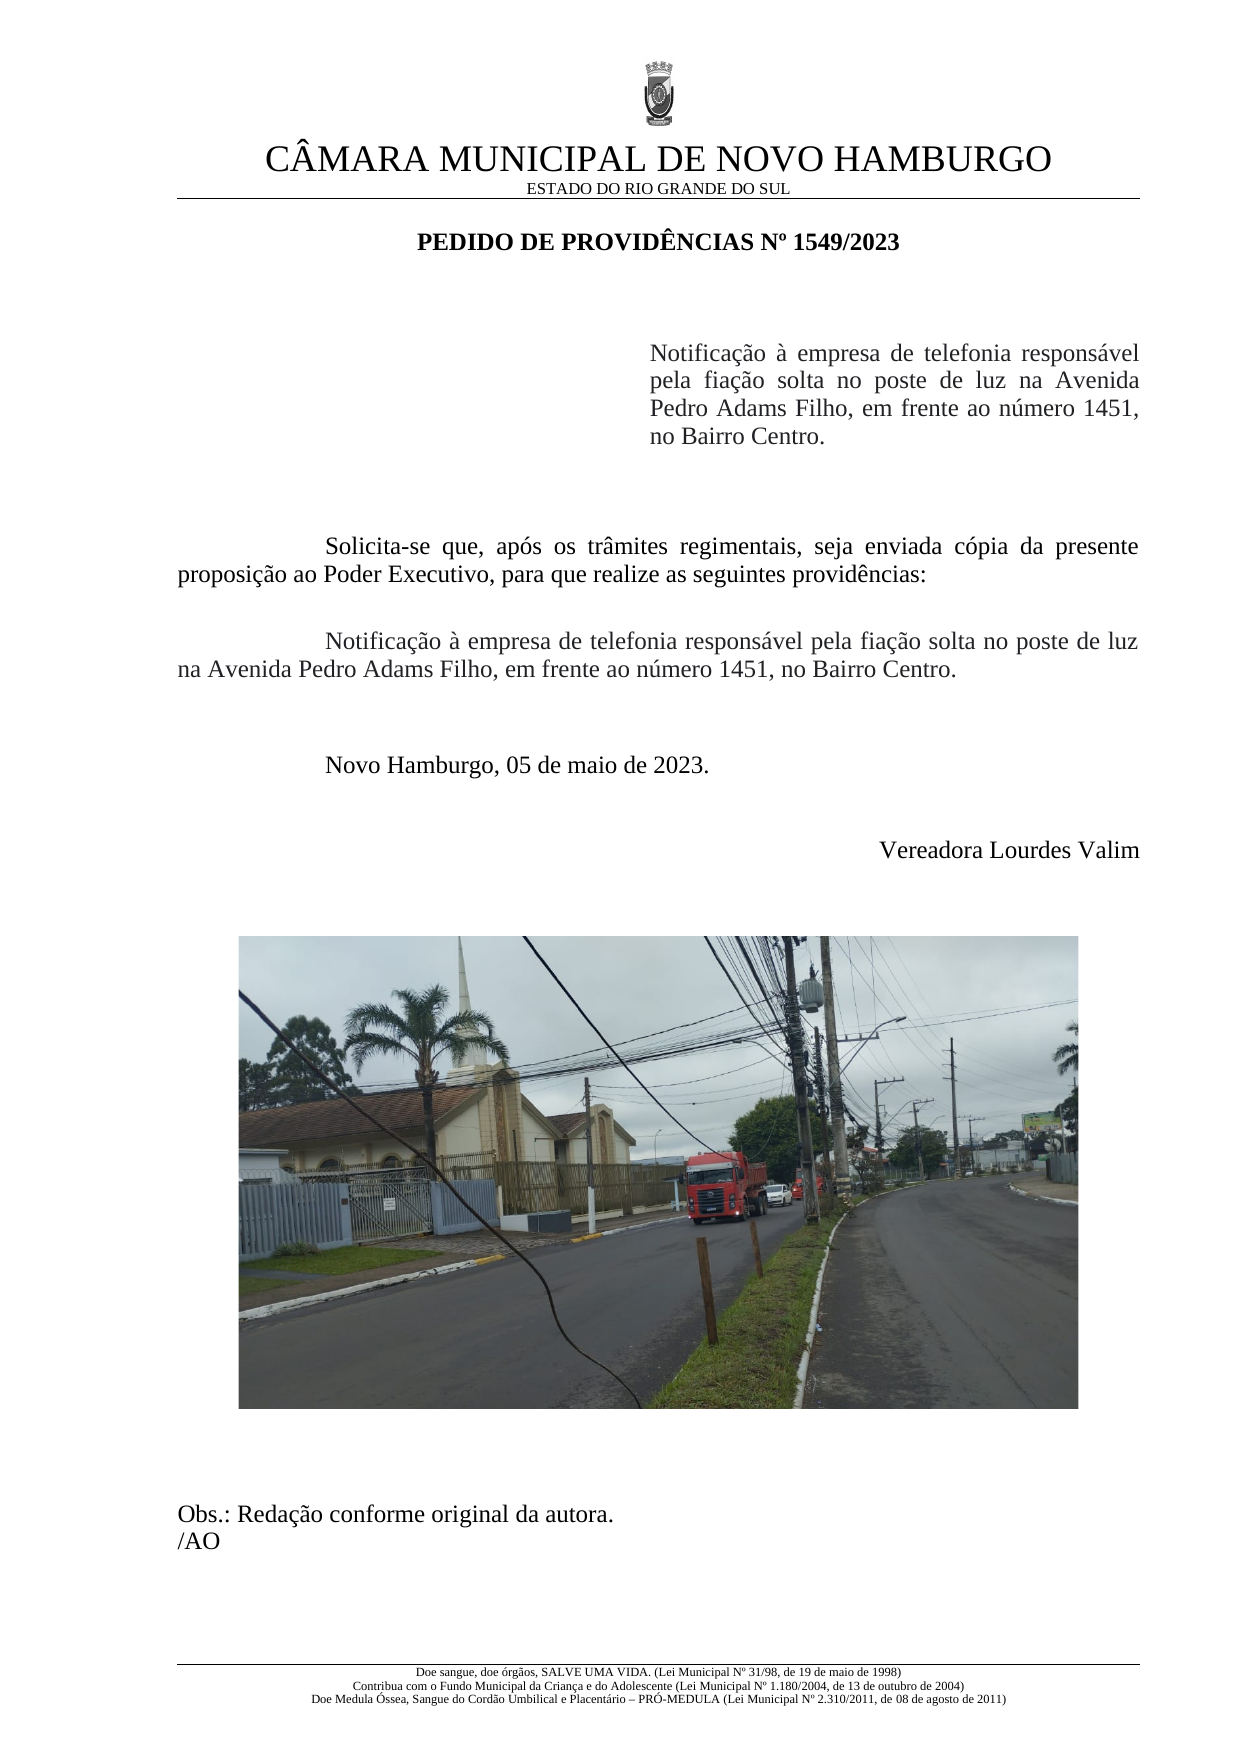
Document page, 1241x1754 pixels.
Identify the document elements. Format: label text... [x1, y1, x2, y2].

text /AO [177, 1527, 1140, 1555]
text Solicita-se que, após os trâmites regimentais, seja enviada cópia da presente proposição ao Poder Executivo, para que realize as seguintes providências: [177, 532, 1140, 587]
text Notificação à empresa de telefonia responsável pela fiação solta no poste de luz na Avenida Pedro Adams Filho, em frente ao número 1451, no Bairro Centro. [649, 339, 1140, 449]
text PEDIDO DE PROVIDÊNCIAS Nº 1549/2023 [177, 228, 1140, 256]
text Vereadora Lourdes Valim [177, 836, 1140, 864]
text Novo Hamburgo, 05 de maio de 2023. [177, 751, 1140, 779]
text Obs.: Redação conforme original da autora. [177, 1500, 1140, 1527]
picture [238, 936, 1079, 1409]
text Notificação à empresa de telefonia responsável pela fiação solta no poste de luz na Avenida Pedro Adams Filho, em frente ao número 1451, no Bairro Centro. [177, 627, 1140, 682]
